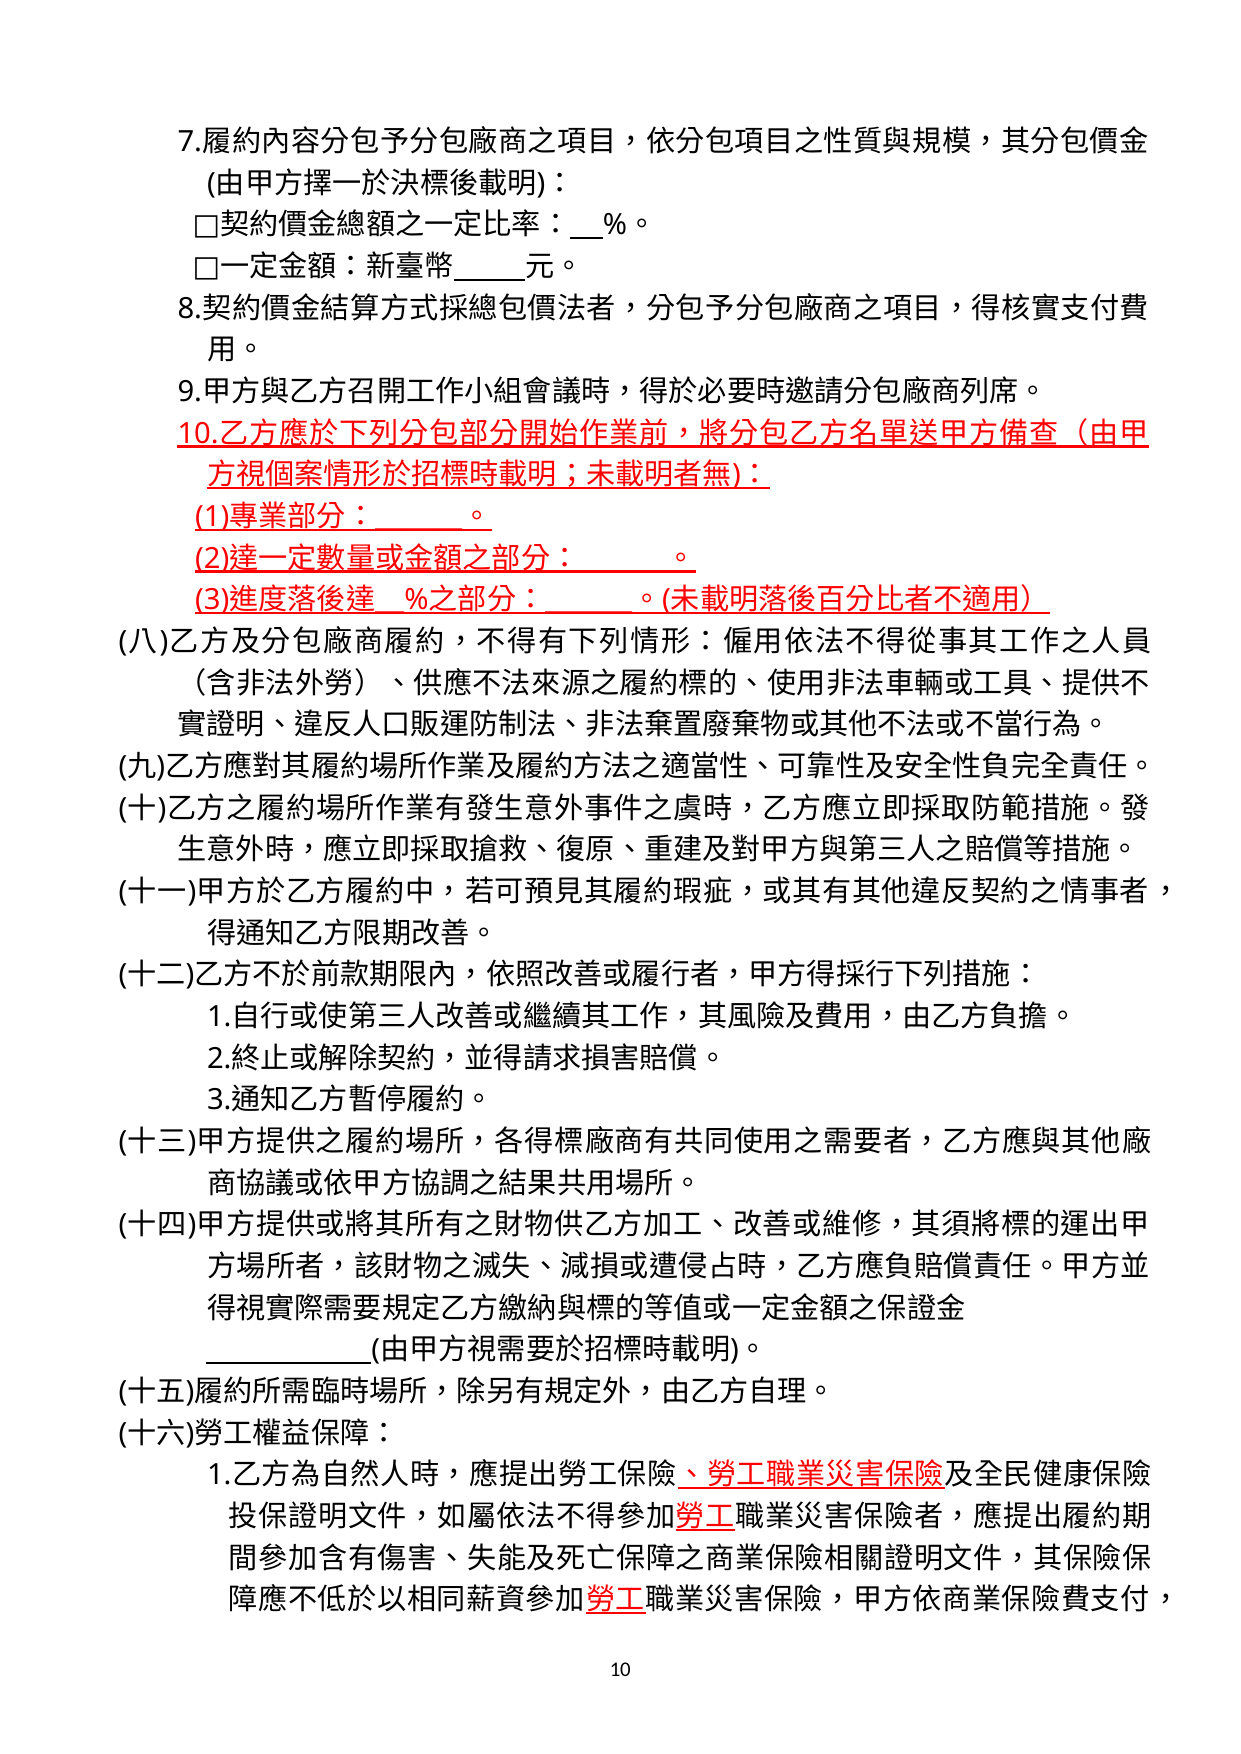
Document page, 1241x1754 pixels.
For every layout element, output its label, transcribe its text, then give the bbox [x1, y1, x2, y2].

text (十一)甲方於乙方履約中，若可預見其履約瑕疵，或其有其他違反契約之情事者，得通知乙方限期改善。 [118, 868, 1152, 951]
text (九)乙方應對其履約場所作業及履約方法之適當性、可靠性及安全性負完全責任。 [118, 743, 1152, 785]
text (十四)甲方提供或將其所有之財物供乙方加工、改善或維修，其須將標的運出甲方場所者，該財物之滅失、減損或遭侵占時，乙方應負賠償責任。甲方並得視實際需要規定乙方繳納與標的等值或一定金額之保證金 [118, 1201, 1152, 1326]
text 8.契約價金結算方式採總包價法者，分包予分包廠商之項目，得核實支付費用。 [177, 285, 1149, 368]
text 1.乙方為自然人時，應提出勞工保險、勞工職業災害保險及全民健康保險投保證明文件，如屬依法不得參加勞工職業災害保險者，應提出履約期間參加含有傷害、失能及死亡保障之商業保險相關證明文件，其保險保障應不低於以相同薪資參加勞工職業災害保險，甲方依商業保險費支付，並以相同薪資條件參加勞工職業災害保險之費用為上限。 [207, 1451, 1152, 1618]
text 方視個案情形於招標時載明；未載明者無)： [177, 448, 1149, 493]
text (八)乙方及分包廠商履約，不得有下列情形：僱用依法不得從事其工作之人員（含非法外勞）、供應不法來源之履約標的、使用非法車輛或工具、提供不實證明、違反人口販運防制法、非法棄置廢棄物或其他不法或不當行為。 [118, 618, 1152, 743]
text 3.通知乙方暫停履約。 [207, 1076, 1146, 1118]
text 2.終止或解除契約，並得請求損害賠償。 [207, 1035, 1146, 1076]
text (2)達一定數量或金額之部分：＿＿＿。 [195, 535, 1149, 576]
text 10.乙方應於下列分包部分開始作業前，將分包乙方名單送甲方備查（由甲 [177, 410, 1149, 445]
text 7.履約內容分包予分包廠商之項目，依分包項目之性質與規模，其分包價金(由甲方擇一於決標後載明)： [177, 118, 1149, 201]
text □契約價金總額之一定比率： %。 [177, 201, 1149, 243]
text 1.自行或使第三人改善或繼續其工作，其風險及費用，由乙方負擔。 [207, 993, 1146, 1035]
text (由甲方視需要於招標時載明)。 [118, 1326, 1152, 1368]
text (十)乙方之履約場所作業有發生意外事件之虞時，乙方應立即採取防範措施。發生意外時，應立即採取搶救、復原、重建及對甲方與第三人之賠償等措施。 [118, 785, 1152, 868]
text (十三)甲方提供之履約場所，各得標廠商有共同使用之需要者，乙方應與其他廠商協議或依甲方協調之結果共用場所。 [118, 1118, 1152, 1201]
text (十二)乙方不於前款期限內，依照改善或履行者，甲方得採行下列措施： [118, 951, 1152, 993]
text (十六)勞工權益保障： [118, 1410, 1152, 1451]
text (3)進度落後達＿%之部分：＿＿＿。(未載明落後百分比者不適用） [195, 576, 1149, 618]
text (1)專業部分：＿＿＿。 [195, 493, 1149, 535]
text 9.甲方與乙方召開工作小組會議時，得於必要時邀請分包廠商列席。 [177, 368, 1149, 410]
text (十五)履約所需臨時場所，除另有規定外，由乙方自理。 [118, 1368, 1152, 1410]
text □一定金額：新臺幣 元。 [177, 243, 1149, 285]
